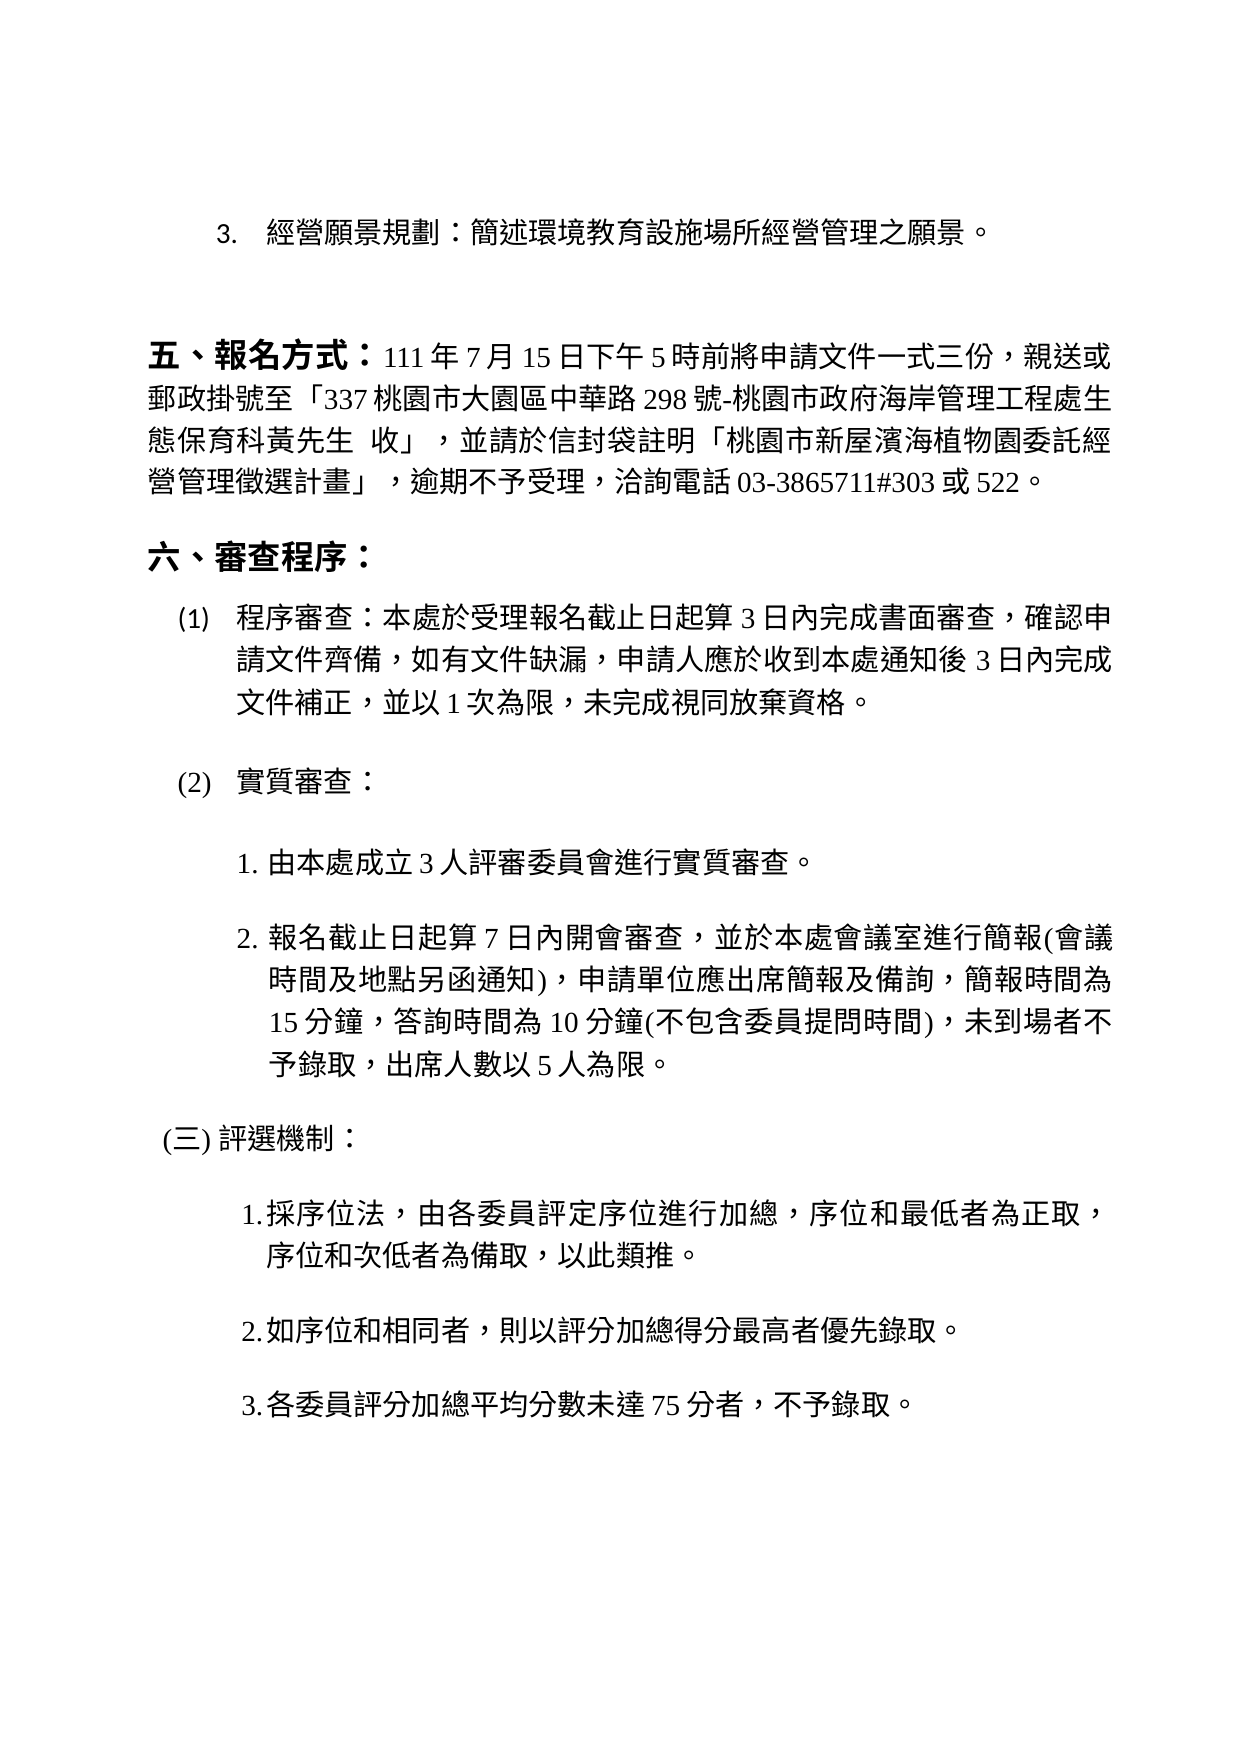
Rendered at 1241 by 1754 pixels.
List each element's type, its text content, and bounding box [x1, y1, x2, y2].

text (三) 評選機制： [148, 1116, 1113, 1158]
list 各委員評分加總平均分數未達75分者，不予錄取。 [241, 1382, 1113, 1424]
list 實質審查： [177, 759, 1113, 801]
list 經營願景規劃：簡述環境教育設施場所經營管理之願景。 [216, 189, 1092, 252]
list 如序位和相同者，則以評分加總得分最高者優先錄取。 [241, 1307, 1113, 1350]
text 五、報名方式：111年7月15日下午5時前將申請文件一式三份，親送或郵政掛號至「337桃園市大園區中華路298號-桃園市政府海岸管理工程處生態保育科黃先生 收」，並請於信封袋註明「桃園市新屋濱海植物園委託經營管理徵選計畫」，逾期不予受理，洽詢電話03-3865711#303或522。 [148, 334, 1113, 501]
list 由本處成立3人評審委員會進行實質審查。 [236, 840, 1113, 882]
text 六、審查程序： [148, 513, 1092, 576]
list 報名截止日起算7日內開會審查，並於本處會議室進行簡報(會議時間及地點另函通知)，申請單位應出席簡報及備詢，簡報時間為15分鐘，答詢時間為10分鐘(不包含委員提問時間)，未到場者不予錄取，出席人數以5人為限。 [236, 914, 1113, 1084]
list 程序審查：本處於受理報名截止日起算3日內完成書面審查，確認申請文件齊備，如有文件缺漏，申請人應於收到本處通知後3日內完成文件補正，並以1次為限，未完成視同放棄資格。 [177, 595, 1113, 722]
list 採序位法，由各委員評定序位進行加總，序位和最低者為正取， 序位和次低者為備取，以此類推。 [241, 1191, 1113, 1275]
